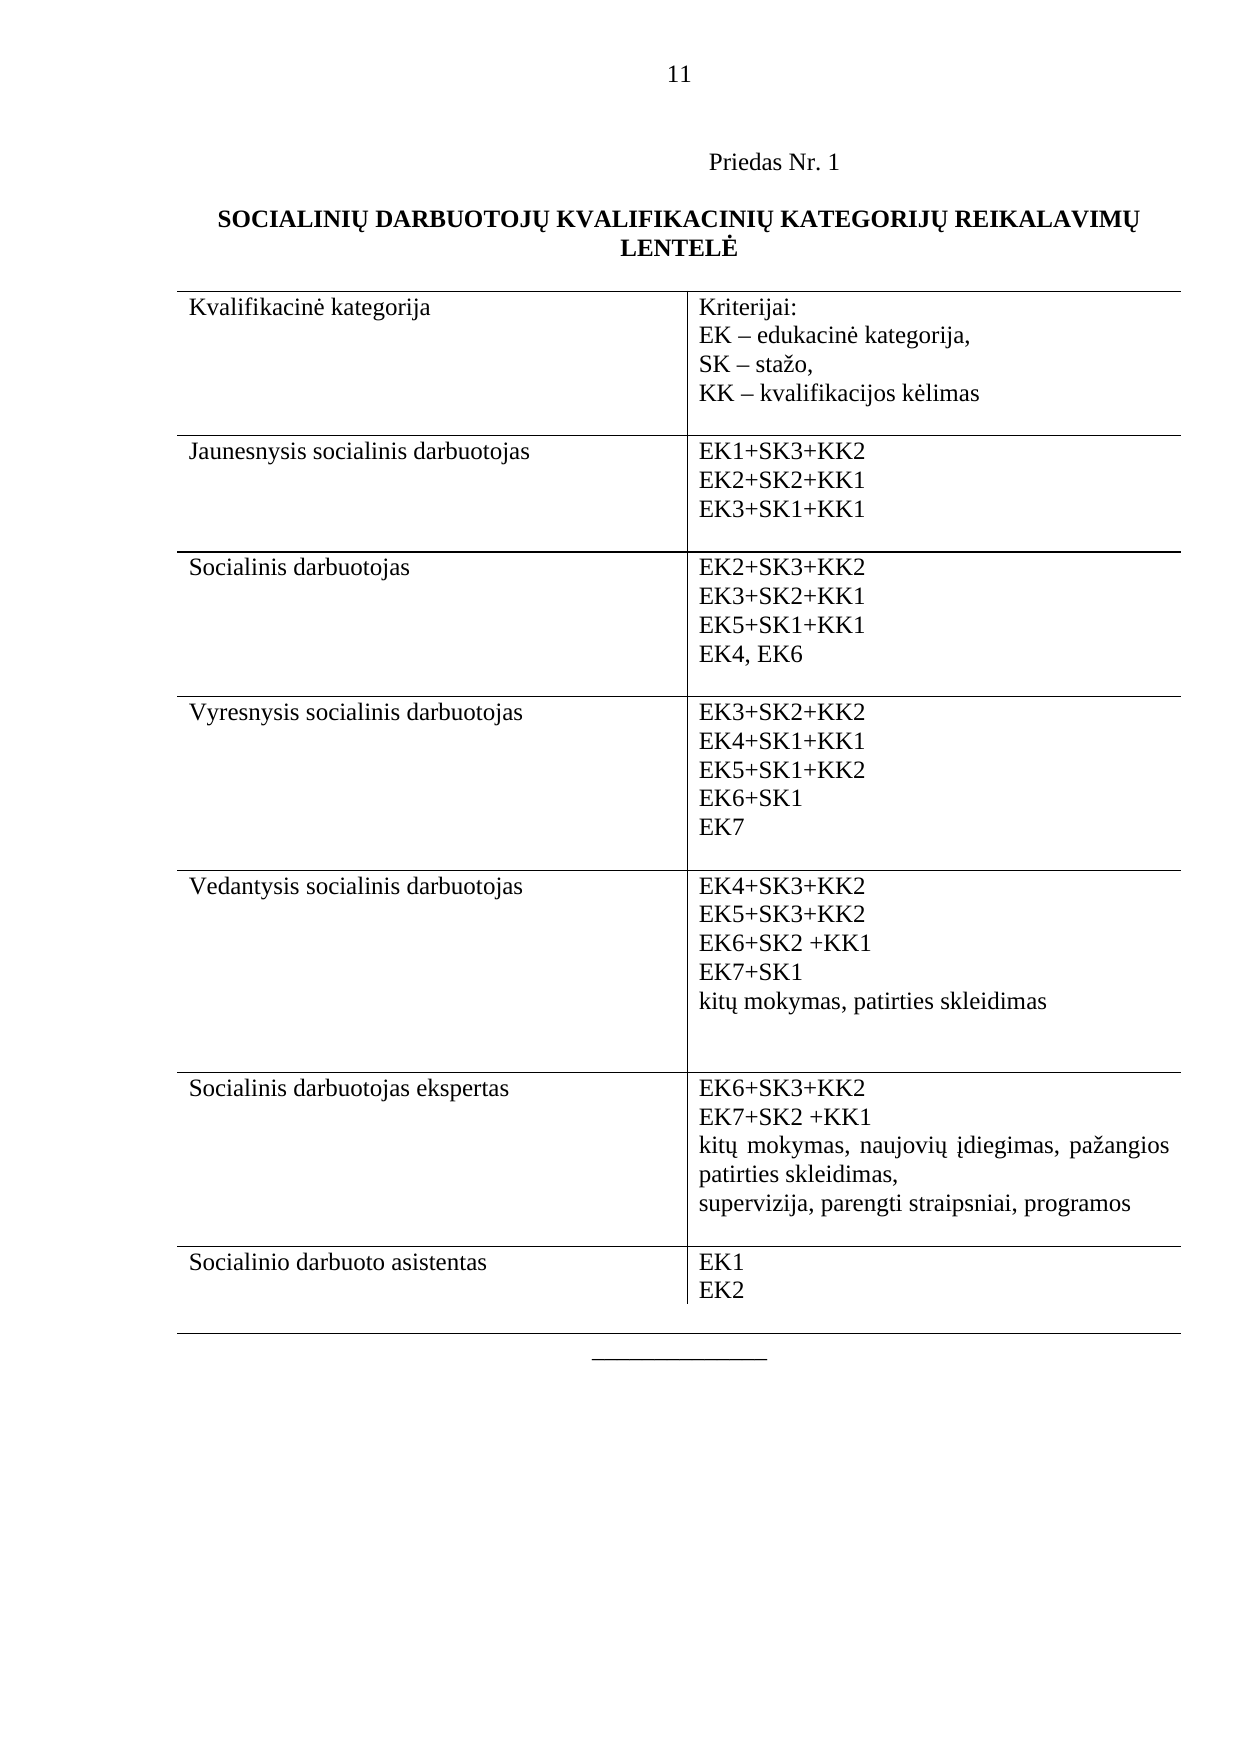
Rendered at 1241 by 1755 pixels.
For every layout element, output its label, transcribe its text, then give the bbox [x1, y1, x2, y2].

table_cell [177, 320, 687, 349]
table_cell supervizija, parengti straipsniai, programos [688, 1188, 1181, 1217]
table_cell [688, 407, 1181, 435]
table_cell EK3+SK2+KK2 [688, 697, 1181, 726]
table_cell [177, 841, 687, 870]
table_cell [687, 1304, 1181, 1333]
table_cell [177, 1102, 687, 1131]
table_cell EK1+SK3+KK2 [688, 436, 1181, 465]
table_cell [177, 581, 687, 610]
table_cell Socialinis darbuotojas ekspertas [177, 1073, 687, 1102]
table_cell [177, 784, 687, 812]
table_cell [177, 1275, 687, 1304]
table_cell EK5+SK3+KK2 [688, 900, 1181, 928]
table_cell EK4+SK1+KK1 [688, 726, 1181, 755]
table_cell [688, 523, 1181, 551]
table_cell [177, 1304, 687, 1333]
table_cell [177, 494, 687, 523]
table_cell Socialinis darbuotojas [177, 553, 687, 581]
text ______________ [177, 1334, 1181, 1363]
table_cell [177, 986, 687, 1014]
table_cell [177, 523, 687, 551]
table_cell Vyresnysis socialinis darbuotojas [177, 697, 687, 726]
table_cell EK4, EK6 [688, 639, 1181, 667]
text Socialinių darbuotojų kvalifikacinių kategorijų reikalavimų lentelė [177, 204, 1181, 262]
table_cell [177, 407, 687, 435]
table_cell EK2+SK3+KK2 [688, 553, 1181, 581]
table_cell EK3+SK2+KK1 [688, 581, 1181, 610]
table_cell [177, 1217, 687, 1246]
table_cell [177, 812, 687, 841]
table_cell [688, 1015, 1181, 1043]
table_cell EK5+SK1+KK1 [688, 610, 1181, 639]
table_cell EK2+SK2+KK1 [688, 465, 1181, 494]
table_cell EK6+SK2 +KK1 [688, 928, 1181, 957]
table_cell EK2 [688, 1275, 1181, 1304]
table_cell kitų mokymas, naujovių įdiegimas, pažangios patirties skleidimas, [688, 1131, 1181, 1188]
table_cell Socialinio darbuoto asistentas [177, 1247, 687, 1275]
table_cell [177, 755, 687, 783]
table_cell [177, 1015, 687, 1043]
table_cell [177, 928, 687, 957]
text Priedas Nr. 1 [177, 147, 1181, 176]
table_cell EK6+SK3+KK2 [688, 1073, 1181, 1102]
table_cell EK7+SK1 [688, 957, 1181, 986]
table_cell [177, 957, 687, 986]
table_cell [177, 378, 687, 407]
table_cell [177, 639, 687, 667]
table_header Kriterijai: [688, 292, 1181, 320]
table_cell [177, 1188, 687, 1217]
table_cell [177, 610, 687, 639]
table_cell [177, 900, 687, 928]
table_cell kitų mokymas, patirties skleidimas [688, 986, 1181, 1014]
table_cell [177, 726, 687, 755]
table_cell [177, 349, 687, 378]
table_cell Jaunesnysis socialinis darbuotojas [177, 436, 687, 465]
table_cell [688, 841, 1181, 870]
table_cell EK6+SK1 [688, 784, 1181, 812]
table_cell SK – stažo, [688, 349, 1181, 378]
table_cell EK3+SK1+KK1 [688, 494, 1181, 523]
table_cell EK1 [688, 1247, 1181, 1275]
table_cell EK4+SK3+KK2 [688, 871, 1181, 899]
table_cell EK7+SK2 +KK1 [688, 1102, 1181, 1131]
table_cell EK – edukacinė kategorija, [688, 320, 1181, 349]
table_cell [177, 1131, 687, 1188]
table_cell KK – kvalifikacijos kėlimas [688, 378, 1181, 407]
table_cell Vedantysis socialinis darbuotojas [177, 871, 687, 899]
table_cell EK5+SK1+KK2 [688, 755, 1181, 783]
table_cell [688, 668, 1181, 696]
table_cell [177, 465, 687, 494]
table_cell [177, 1043, 687, 1072]
table_cell EK7 [688, 812, 1181, 841]
table_header Kvalifikacinė kategorija [177, 292, 687, 320]
table_cell [688, 1043, 1181, 1072]
table_cell [688, 1217, 1181, 1246]
table_cell [177, 668, 687, 696]
